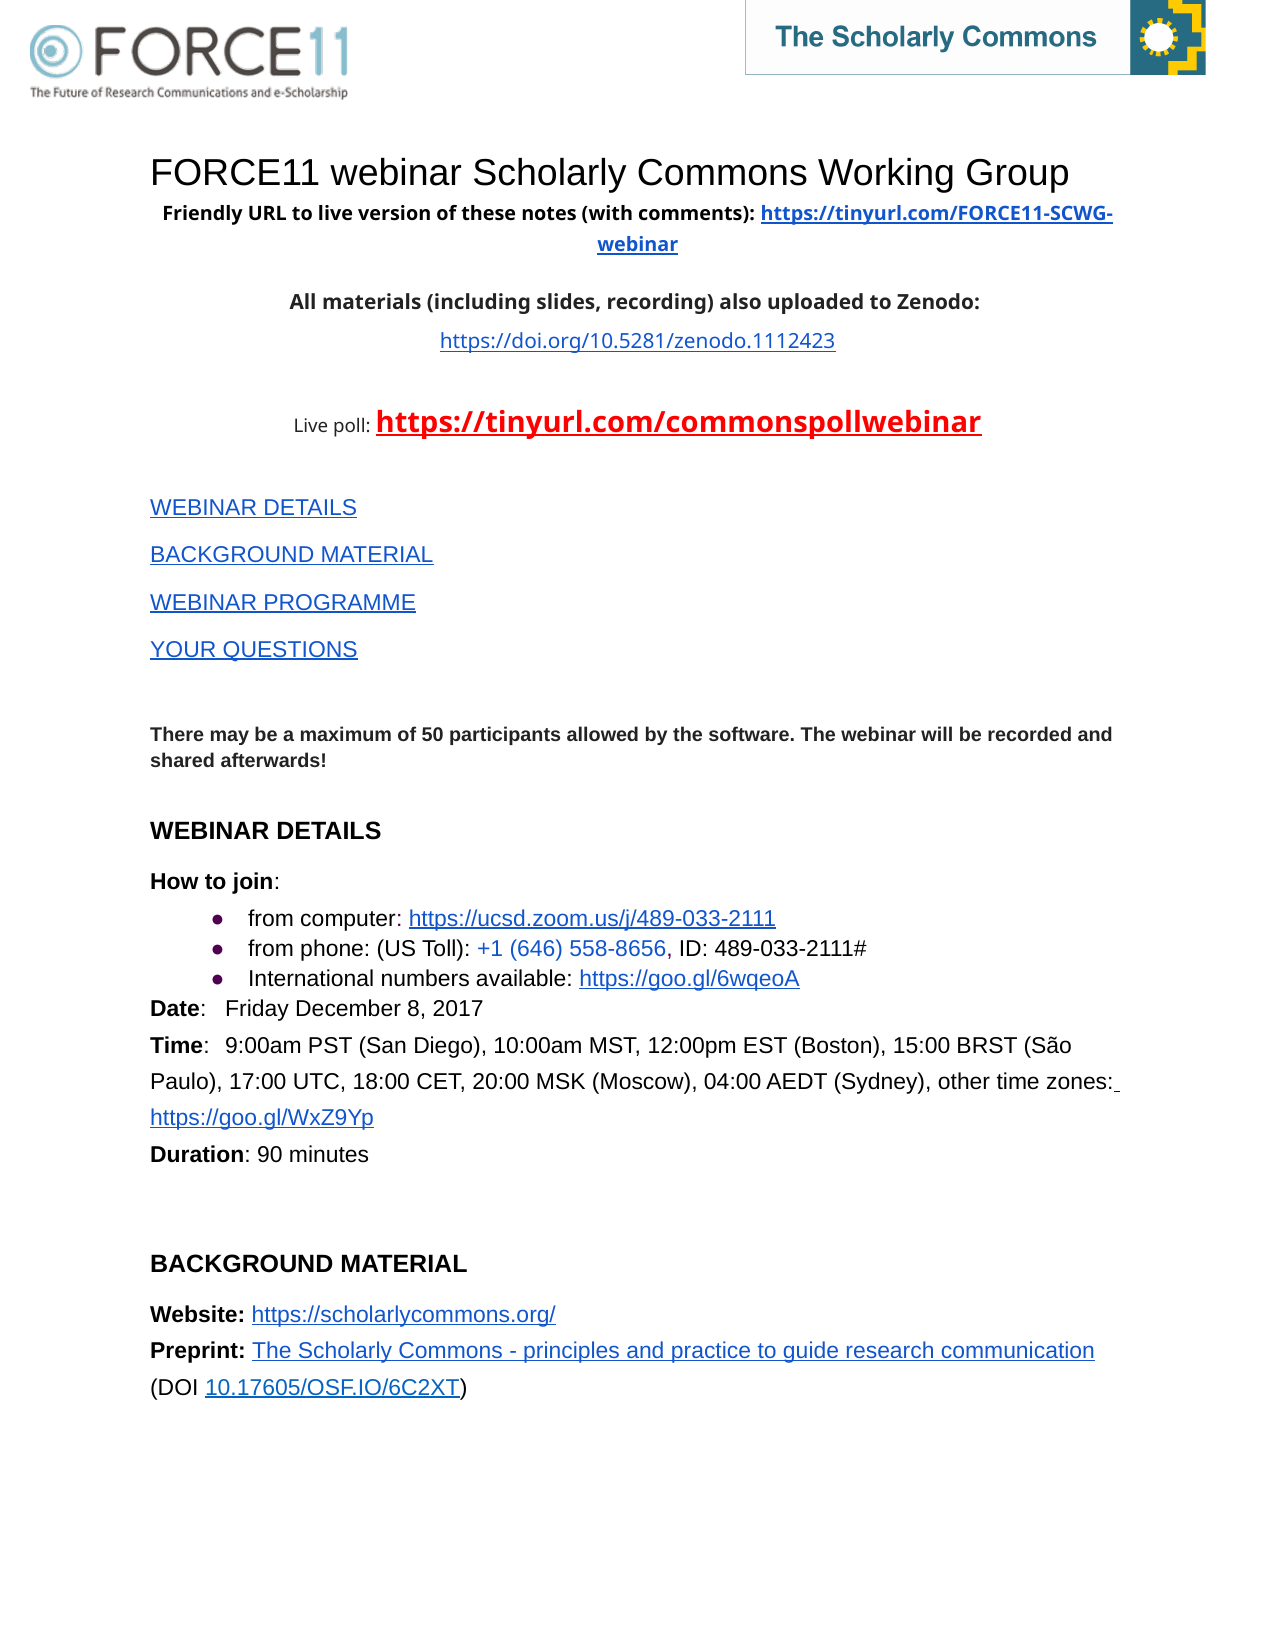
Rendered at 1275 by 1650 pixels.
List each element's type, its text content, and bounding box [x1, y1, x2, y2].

text BACKGROUND MATERIAL [150, 541, 1125, 568]
title FORCE11 webinar Scholarly Commons Working Group [150, 150, 1125, 193]
text There may be a maximum of 50 participants allowed by the software. The webinar will be recorded and shared afterwards! [150, 722, 1125, 771]
picture [29, 25, 348, 100]
list International numbers available: https://goo.gl/6wqeoA [210, 965, 1125, 991]
text YOUR QUESTIONS [150, 636, 1125, 662]
text WEBINAR DETAILS [150, 494, 1125, 520]
text Preprint: The Scholarly Commons - principles and practice to guide research communication (DOI 10.17605/OSF.IO/6C2XT) [150, 1337, 1125, 1400]
text All materials (including slides, recording) also uploaded to Zenodo: [150, 287, 1125, 316]
text WEBINAR PROGRAMME [150, 588, 1125, 615]
text Website: https://scholarlycommons.org/ [150, 1301, 1125, 1327]
list from computer: https://ucsd.zoom.us/j/489-033-2111 [210, 904, 1125, 931]
text Duration: 90 minutes [150, 1141, 1125, 1167]
text Time: 9:00am PST (San Diego), 10:00am MST, 12:00pm EST (Boston), 15:00 BRST (São [150, 1032, 1125, 1058]
subtitle BACKGROUND MATERIAL [150, 1249, 1125, 1278]
text Friendly URL to live version of these notes (with comments): https://tinyurl.com/FORCE11-SCWG-webinar [150, 199, 1125, 257]
text How to join: [150, 868, 1125, 894]
picture [745, 0, 1206, 75]
text Paulo), 17:00 UTC, 18:00 CET, 20:00 MSK (Moscow), 04:00 AEDT (Sydney), other time zones: https://goo.gl/WxZ9Yp [150, 1068, 1125, 1131]
text https://doi.org/10.5281/zenodo.1112423 [150, 326, 1125, 355]
text Live poll: https://tinyurl.com/commonspollwebinar [150, 401, 1125, 441]
subtitle WEBINAR DETAILS [150, 816, 1125, 845]
text Date: Friday December 8, 2017 [150, 995, 1125, 1022]
list from phone: (US Toll): +1 (646) 558-8656, ID: 489-033-2111# [210, 935, 1125, 961]
